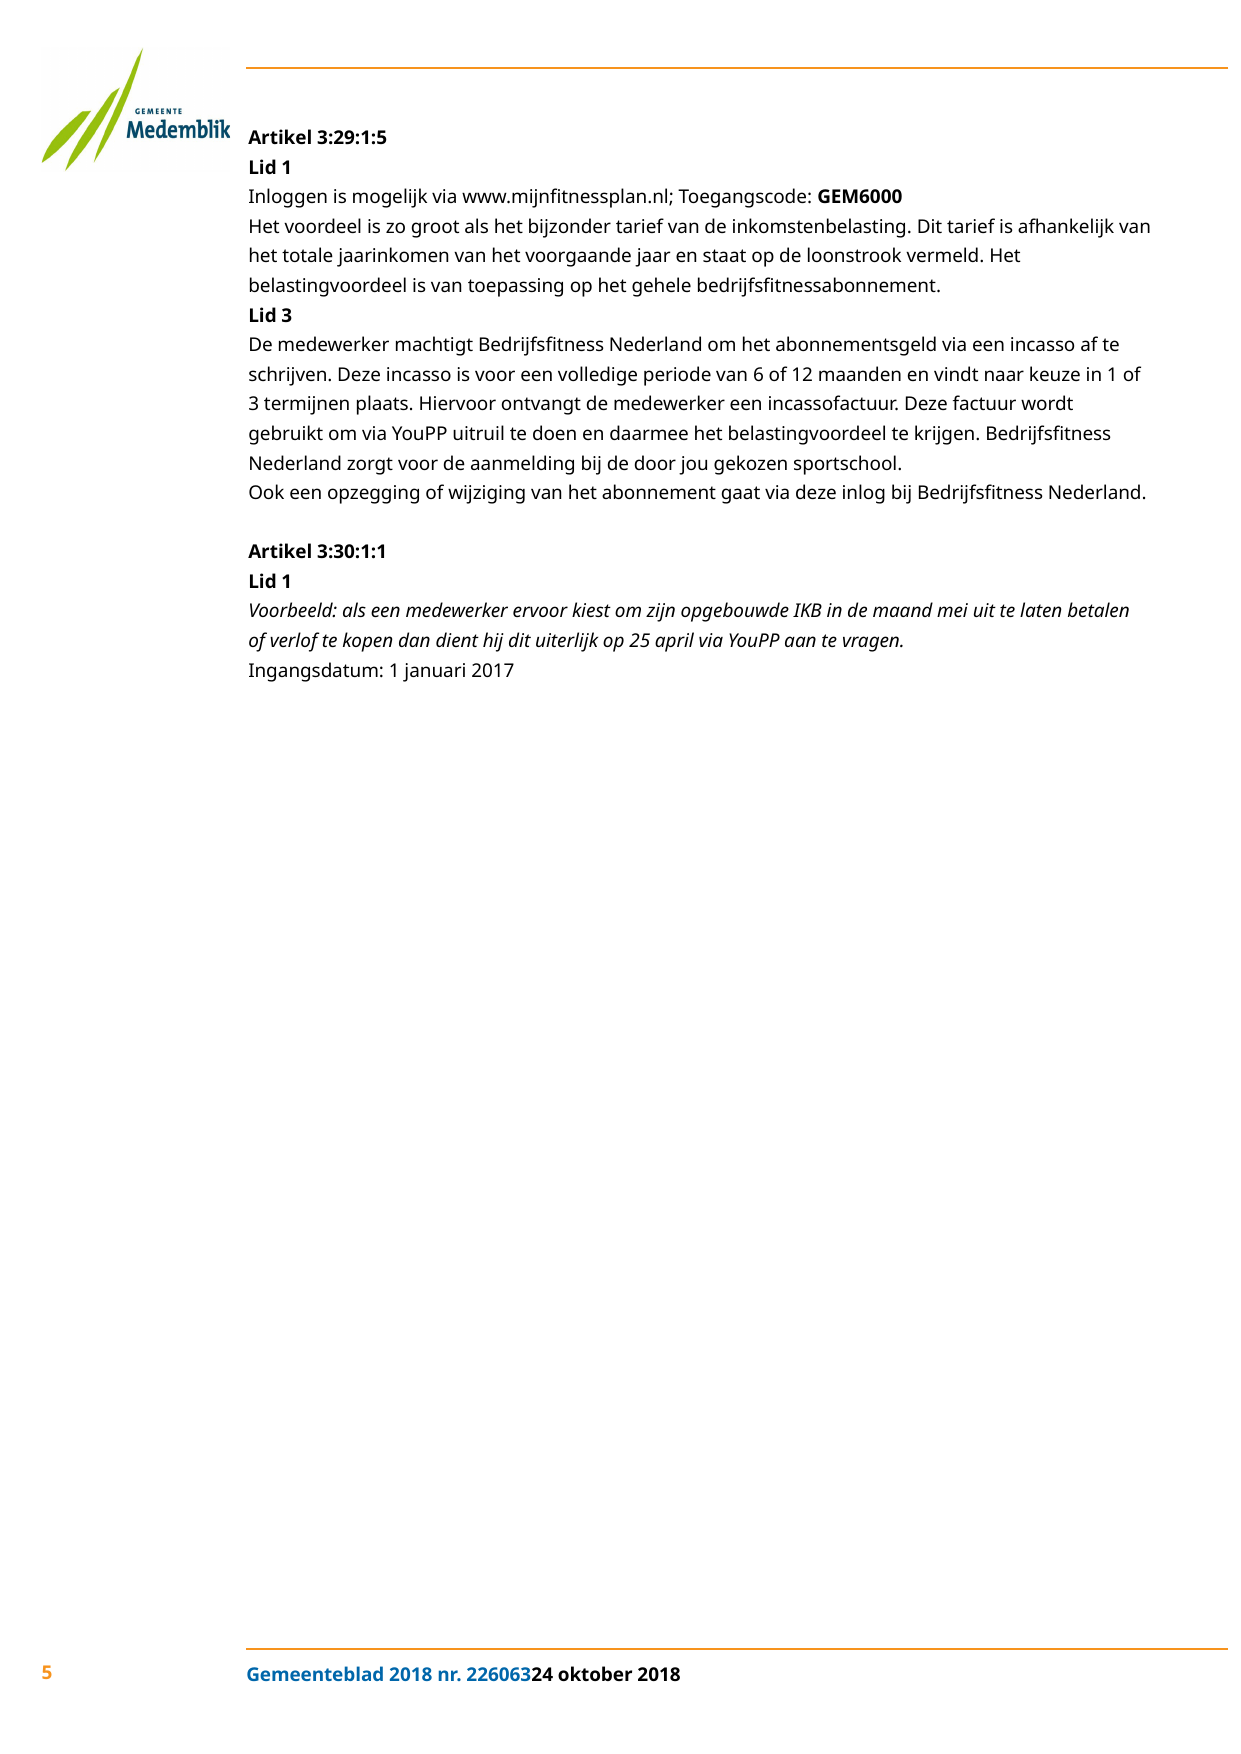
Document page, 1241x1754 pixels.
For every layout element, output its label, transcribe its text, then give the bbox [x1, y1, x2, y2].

text Voorbeeld: als een medewerker ervoor kiest om zijn opgebouwde IKB in de maand mei uit te laten betalen of verlof te kopen dan dient hij dit uiterlijk op 25 april via YouPP aan te vragen. [248, 598, 1152, 653]
text Lid 1 [248, 154, 1152, 180]
text Ook een opzegging of wijziging van het abonnement gaat via deze inlog bij Bedrijfsfitness Nederland. [248, 479, 1152, 505]
text De medewerker machtigt Bedrijfsfitness Nederland om het abonnementsgeld via een incasso af te schrijven. Deze incasso is voor een volledige periode van 6 of 12 maanden en vindt naar keuze in 1 of 3 termijnen plaats. Hiervoor ontvangt de medewerker een incassofactuur. Deze factuur wordt gebruikt om via YouPP uitruil te doen en daarmee het belastingvoordeel te krijgen. Bedrijfsfitness Nederland zorgt voor de aanmelding bij de door jou gekozen sportschool. [248, 331, 1152, 476]
text Ingangsdatum: 1 januari 2017 [248, 657, 1152, 683]
text Inloggen is mogelijk via www.mijnfitnessplan.nl; Toegangscode: GEM6000 [248, 183, 1152, 209]
text Artikel 3:29:1:5 [248, 124, 1152, 150]
text Het voordeel is zo groot als het bijzonder tarief van de inkomstenbelasting. Dit tarief is afhankelijk van het totale jaarinkomen van het voorgaande jaar en staat op de loonstrook vermeld. Het belastingvoordeel is van toepassing op het gehele bedrijfsfitnessabonnement. [248, 213, 1152, 298]
picture [41, 47, 231, 172]
text Lid 3 [248, 302, 1152, 328]
text Lid 1 [248, 568, 1152, 594]
text Artikel 3:30:1:1 [248, 538, 1152, 564]
